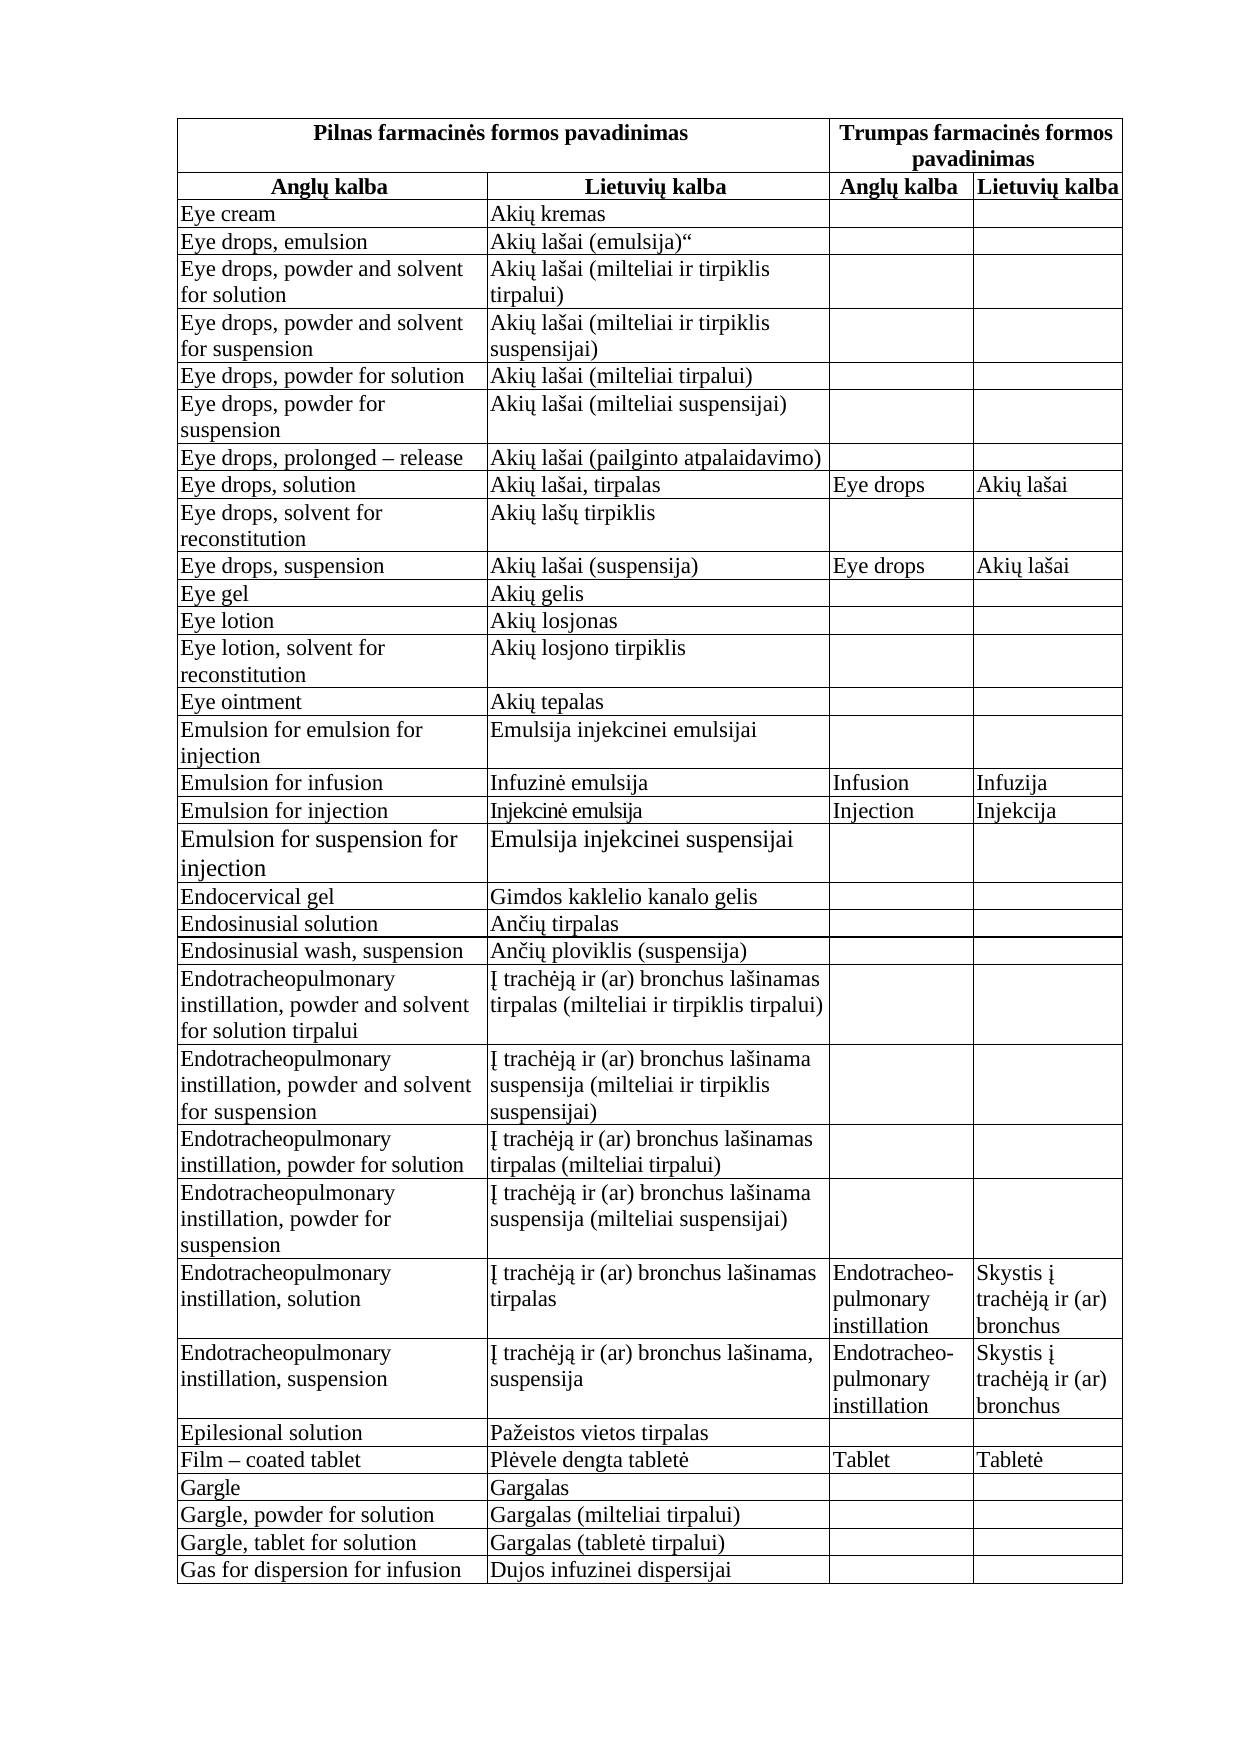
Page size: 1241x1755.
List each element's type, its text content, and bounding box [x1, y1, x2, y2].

table_header Pilnas farmacinės formos pavadinimas [178, 119, 829, 172]
table_cell Skystis į trachėją ir (ar) bronchus [974, 1259, 1122, 1338]
table_cell Akių tepalas [488, 688, 829, 714]
table_cell Akių lašai (milteliai suspensijai) [488, 390, 829, 443]
table_cell Eye drops, powder and solvent for solution [178, 255, 487, 308]
table_cell [974, 309, 1122, 362]
table_cell Akių lašai (milteliai ir tirpiklis suspensijai) [488, 309, 829, 362]
table_cell [974, 688, 1122, 714]
table_cell Į trachėją ir (ar) bronchus lašinamas tirpalas (milteliai ir tirpiklis tirpalui) [488, 965, 829, 1044]
table_cell Eye drops, powder and solvent for suspension [178, 309, 487, 362]
table_cell Endotracheo- pulmonary instillation [830, 1259, 973, 1338]
table_cell Endotracheopulmonary instillation, suspension [178, 1339, 487, 1418]
table_cell [830, 965, 973, 1044]
table_cell [830, 363, 973, 389]
table_cell [974, 390, 1122, 443]
table_cell [830, 444, 973, 470]
table_cell Eye drops [830, 471, 973, 497]
table_cell Eye drops, prolonged – release [178, 444, 487, 470]
table_cell Endocervical gel [178, 883, 487, 909]
table_cell Akių gelis [488, 580, 829, 606]
table_header Trumpas farmacinės formos pavadinimas [830, 119, 1122, 172]
table_cell Akių kremas [488, 200, 829, 227]
table_cell [974, 1419, 1122, 1446]
table_cell Gimdos kaklelio kanalo gelis [488, 883, 829, 909]
table_cell Ančių ploviklis (suspensija) [488, 938, 829, 964]
table_cell Eye gel [178, 580, 487, 606]
table_cell [974, 824, 1122, 882]
table_cell Akių lašų tirpiklis [488, 499, 829, 551]
table_cell Anglų kalba [830, 173, 973, 199]
table_cell [830, 1501, 973, 1528]
table_cell Ančių tirpalas [488, 910, 829, 936]
table_cell Film – coated tablet [178, 1447, 487, 1473]
table_cell Lietuvių kalba [488, 173, 829, 199]
table_cell [830, 499, 973, 551]
table_cell [974, 363, 1122, 389]
table_cell [974, 910, 1122, 936]
table_cell Į trachėją ir (ar) bronchus lašinamas tirpalas (milteliai tirpalui) [488, 1125, 829, 1178]
table_cell Eye drops, powder for suspension [178, 390, 487, 443]
table_cell [830, 1125, 973, 1178]
table_cell Emulsion for suspension for injection [178, 824, 487, 882]
table_cell [830, 200, 973, 227]
table_cell Į trachėją ir (ar) bronchus lašinama suspensija (milteliai ir tirpiklis suspensijai) [488, 1045, 829, 1124]
table_cell Endosinusial wash, suspension [178, 938, 487, 964]
table_cell Akių lašai (milteliai tirpalui) [488, 363, 829, 389]
table_cell Endotracheopulmonary instillation, powder for suspension [178, 1179, 487, 1258]
table_cell [830, 910, 973, 936]
table_cell Gargalas [488, 1474, 829, 1500]
table_cell [974, 938, 1122, 964]
table_cell Į trachėją ir (ar) bronchus lašinamas tirpalas [488, 1259, 829, 1338]
table_cell Infuzinė emulsija [488, 769, 829, 796]
table_cell Lietuvių kalba [974, 173, 1122, 199]
table_cell Akių lašai (emulsija)“ [488, 228, 829, 254]
table_cell [974, 255, 1122, 308]
table_cell Emulsion for infusion [178, 769, 487, 796]
table_cell Emulsija injekcinei suspensijai [488, 824, 829, 882]
table_cell Gargle [178, 1474, 487, 1500]
table_cell [830, 1179, 973, 1258]
table_cell Eye drops, powder for solution [178, 363, 487, 389]
table_cell [830, 1045, 973, 1124]
table_cell Eye drops, suspension [178, 552, 487, 579]
table_cell Infusion [830, 769, 973, 796]
table_cell Injekcija [974, 797, 1122, 823]
table_cell Gargalas (milteliai tirpalui) [488, 1501, 829, 1528]
table_cell Emulsion for emulsion for injection [178, 716, 487, 768]
table_cell [830, 824, 973, 882]
table_cell [830, 1419, 973, 1446]
table_cell [830, 309, 973, 362]
table_cell [974, 200, 1122, 227]
table_cell [830, 938, 973, 964]
table_cell Akių lašai (pailginto atpalaidavimo) [488, 444, 829, 470]
table_cell [974, 444, 1122, 470]
table_cell Akių lašai (milteliai ir tirpiklis tirpalui) [488, 255, 829, 308]
table_cell Emulsija injekcinei emulsijai [488, 716, 829, 768]
table_cell Akių losjonas [488, 607, 829, 633]
table_cell [974, 1556, 1122, 1582]
table_cell Emulsion for injection [178, 797, 487, 823]
table_cell [830, 1556, 973, 1582]
table_cell Į trachėją ir (ar) bronchus lašinama, suspensija [488, 1339, 829, 1418]
table_cell Gargalas (tabletė tirpalui) [488, 1529, 829, 1555]
table_cell [830, 255, 973, 308]
table_cell Endotracheo- pulmonary instillation [830, 1339, 973, 1418]
table_cell Tablet [830, 1447, 973, 1473]
table_cell Plėvele dengta tabletė [488, 1447, 829, 1473]
table_cell Eye drops, solvent for reconstitution [178, 499, 487, 551]
table_cell [974, 1529, 1122, 1555]
table_cell Eye ointment [178, 688, 487, 714]
table_cell [974, 1125, 1122, 1178]
table_cell [974, 1045, 1122, 1124]
table_cell [974, 1501, 1122, 1528]
table_cell Akių lašai [974, 471, 1122, 497]
table_cell Eye lotion [178, 607, 487, 633]
table_cell Skystis į trachėją ir (ar) bronchus [974, 1339, 1122, 1418]
table_cell Eye lotion, solvent for reconstitution [178, 635, 487, 687]
table_cell Epilesional solution [178, 1419, 487, 1446]
table_cell [830, 1474, 973, 1500]
table_cell Endosinusial solution [178, 910, 487, 936]
table_cell [830, 883, 973, 909]
table_cell [974, 965, 1122, 1044]
table_cell [974, 1179, 1122, 1258]
table_cell Pažeistos vietos tirpalas [488, 1419, 829, 1446]
table_cell Injection [830, 797, 973, 823]
table_cell Endotracheopulmonary instillation, solution [178, 1259, 487, 1338]
table_cell [974, 716, 1122, 768]
table_cell Akių losjono tirpiklis [488, 635, 829, 687]
table_cell [830, 228, 973, 254]
table_cell Eye cream [178, 200, 487, 227]
table_cell Endotracheopulmonary instillation, powder for solution [178, 1125, 487, 1178]
table_cell [974, 228, 1122, 254]
table_cell [830, 580, 973, 606]
table_cell Injekcinė emulsija [488, 797, 829, 823]
table_cell [974, 607, 1122, 633]
table_cell [830, 390, 973, 443]
table_cell [974, 883, 1122, 909]
table_cell Eye drops [830, 552, 973, 579]
table_cell Eye drops, solution [178, 471, 487, 497]
table_cell Dujos infuzinei dispersijai [488, 1556, 829, 1582]
table_cell Akių lašai, tirpalas [488, 471, 829, 497]
table_cell [974, 580, 1122, 606]
table_cell Gargle, powder for solution [178, 1501, 487, 1528]
table_cell [830, 635, 973, 687]
table_cell Tabletė [974, 1447, 1122, 1473]
table_cell Į trachėją ir (ar) bronchus lašinama suspensija (milteliai suspensijai) [488, 1179, 829, 1258]
table_cell Akių lašai (suspensija) [488, 552, 829, 579]
table_cell Eye drops, emulsion [178, 228, 487, 254]
table_cell [974, 1474, 1122, 1500]
table_cell [974, 499, 1122, 551]
table_cell Gas for dispersion for infusion [178, 1556, 487, 1582]
table_cell [974, 635, 1122, 687]
table_cell Gargle, tablet for solution [178, 1529, 487, 1555]
table_cell Endotracheopulmonary instillation, powder and solvent for solution tirpalui [178, 965, 487, 1044]
table_cell [830, 716, 973, 768]
table_cell Infuzija [974, 769, 1122, 796]
table_cell Anglų kalba [178, 173, 487, 199]
table_cell Akių lašai [974, 552, 1122, 579]
table_cell [830, 688, 973, 714]
table_cell Endotracheopulmonary instillation, powder and solvent for suspension [178, 1045, 487, 1124]
table_cell [830, 607, 973, 633]
table_cell [830, 1529, 973, 1555]
